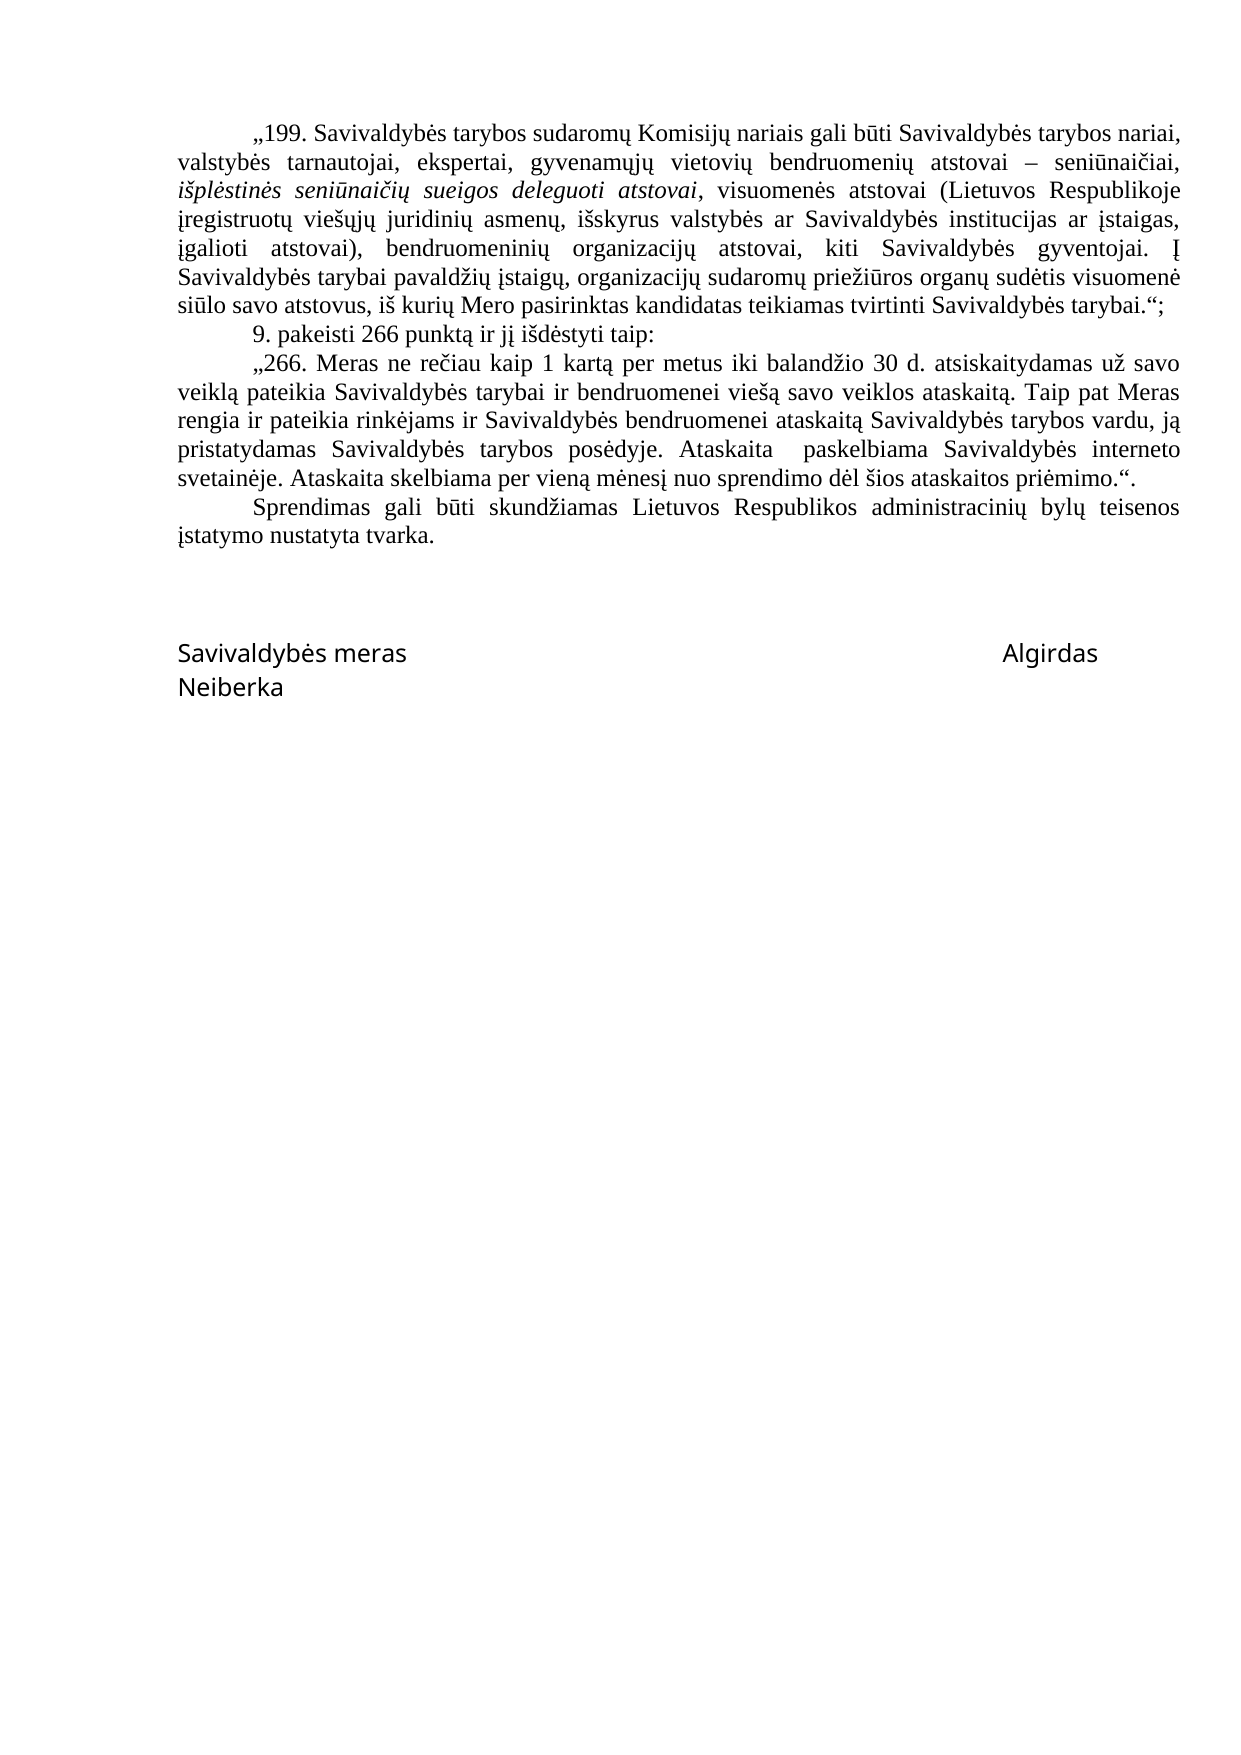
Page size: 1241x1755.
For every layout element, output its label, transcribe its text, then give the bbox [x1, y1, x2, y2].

text 9. pakeisti 266 punktą ir jį išdėstyti taip: [177, 319, 1181, 348]
text Savivaldybės meras Algirdas Neiberka [177, 636, 1181, 704]
text Sprendimas gali būti skundžiamas Lietuvos Respublikos administracinių bylų teisenos įstatymo nustatyta tvarka. [177, 492, 1181, 549]
text „266. Meras ne rečiau kaip 1 kartą per metus iki balandžio 30 d. atsiskaitydamas už savo veiklą pateikia Savivaldybės tarybai ir bendruomenei viešą savo veiklos ataskaitą. Taip pat Meras rengia ir pateikia rinkėjams ir Savivaldybės bendruomenei ataskaitą Savivaldybės tarybos vardu, ją pristatydamas Savivaldybės tarybos posėdyje. Ataskaita paskelbiama Savivaldybės interneto svetainėje. Ataskaita skelbiama per vieną mėnesį nuo sprendimo dėl šios ataskaitos priėmimo.“. [177, 348, 1181, 492]
text „199. Savivaldybės tarybos sudaromų Komisijų nariais gali būti Savivaldybės tarybos nariai, valstybės tarnautojai, ekspertai, gyvenamųjų vietovių bendruomenių atstovai – seniūnaičiai, išplėstinės seniūnaičių sueigos deleguoti atstovai, visuomenės atstovai (Lietuvos Respublikoje įregistruotų viešųjų juridinių asmenų, išskyrus valstybės ar Savivaldybės institucijas ar įstaigas, įgalioti atstovai), bendruomeninių organizacijų atstovai, kiti Savivaldybės gyventojai. Į Savivaldybės tarybai pavaldžių įstaigų, organizacijų sudaromų priežiūros organų sudėtis visuomenė siūlo savo atstovus, iš kurių Mero pasirinktas kandidatas teikiamas tvirtinti Savivaldybės tarybai.“; [177, 118, 1181, 319]
